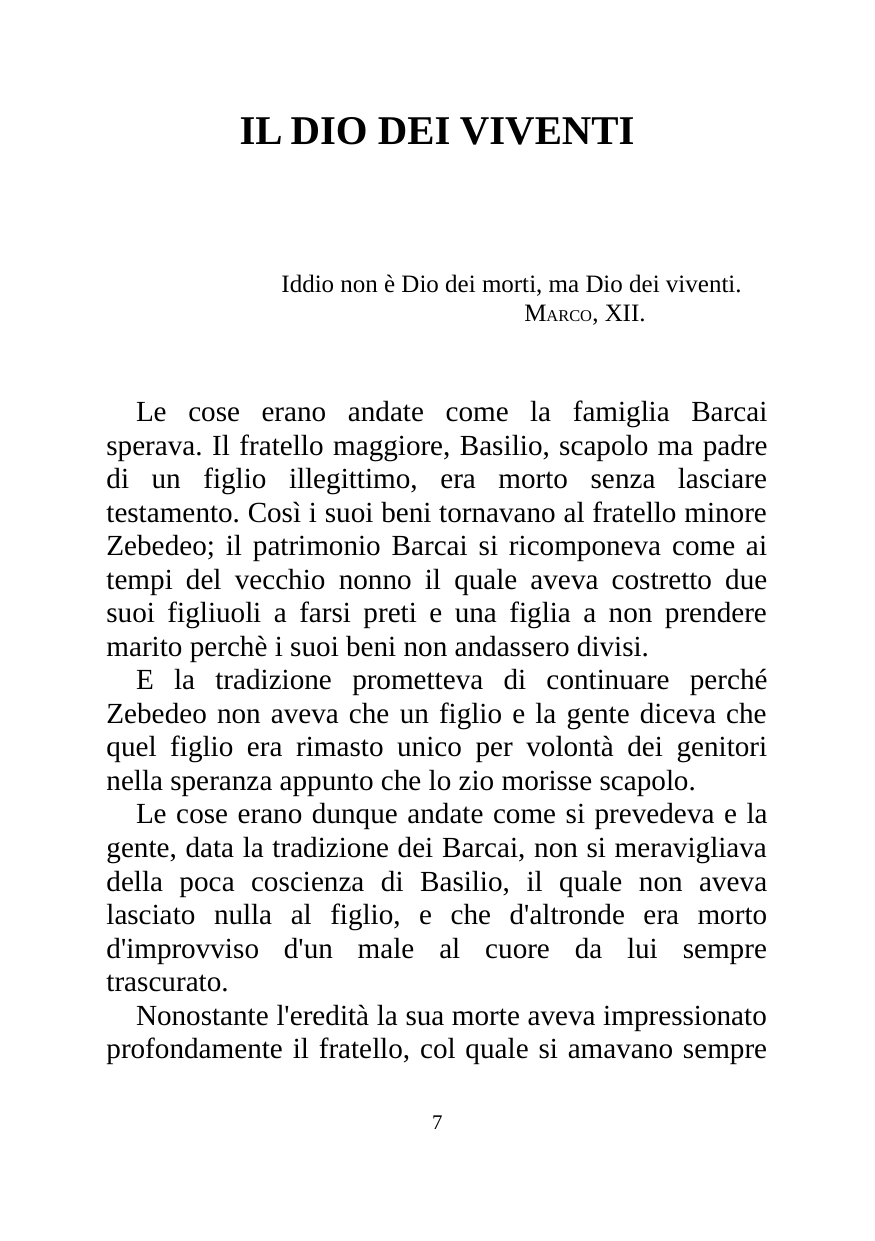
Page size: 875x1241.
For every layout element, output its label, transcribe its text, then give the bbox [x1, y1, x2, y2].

text Le cose erano dunque andate come si prevedeva e la gente, data la tradizione dei Barcai, non si meravigliava della poca coscienza di Basilio, il quale non aveva lasciato nulla al figlio, e che d'altronde era morto d'improvviso d'un male al cuore da lui sempre trascurato. [106, 797, 768, 998]
text E la tradizione prometteva di continuare perché Zebedeo non aveva che un figlio e la gente diceva che quel figlio era rimasto unico per volontà dei genitori nella speranza appunto che lo zio morisse scapolo. [106, 662, 768, 797]
text Marco, XII. [106, 298, 768, 327]
subtitle IL DIO DEI VIVENTI [106, 106, 768, 153]
text Iddio non è Dio dei morti, ma Dio dei viventi. [106, 269, 768, 298]
text Le cose erano andate come la famiglia Barcai sperava. Il fratello maggiore, Basilio, scapolo ma padre di un figlio illegittimo, era morto senza lasciare testamento. Così i suoi beni tornavano al fratello minore Zebedeo; il patrimonio Barcai si ricomponeva come ai tempi del vecchio nonno il quale aveva costretto due suoi figliuoli a farsi preti e una figlia a non prendere marito perchè i suoi beni non andassero divisi. [106, 394, 768, 662]
text Nonostante l'eredità la sua morte aveva impressionato profondamente il fratello, col quale si amavano sempre [106, 998, 768, 1065]
